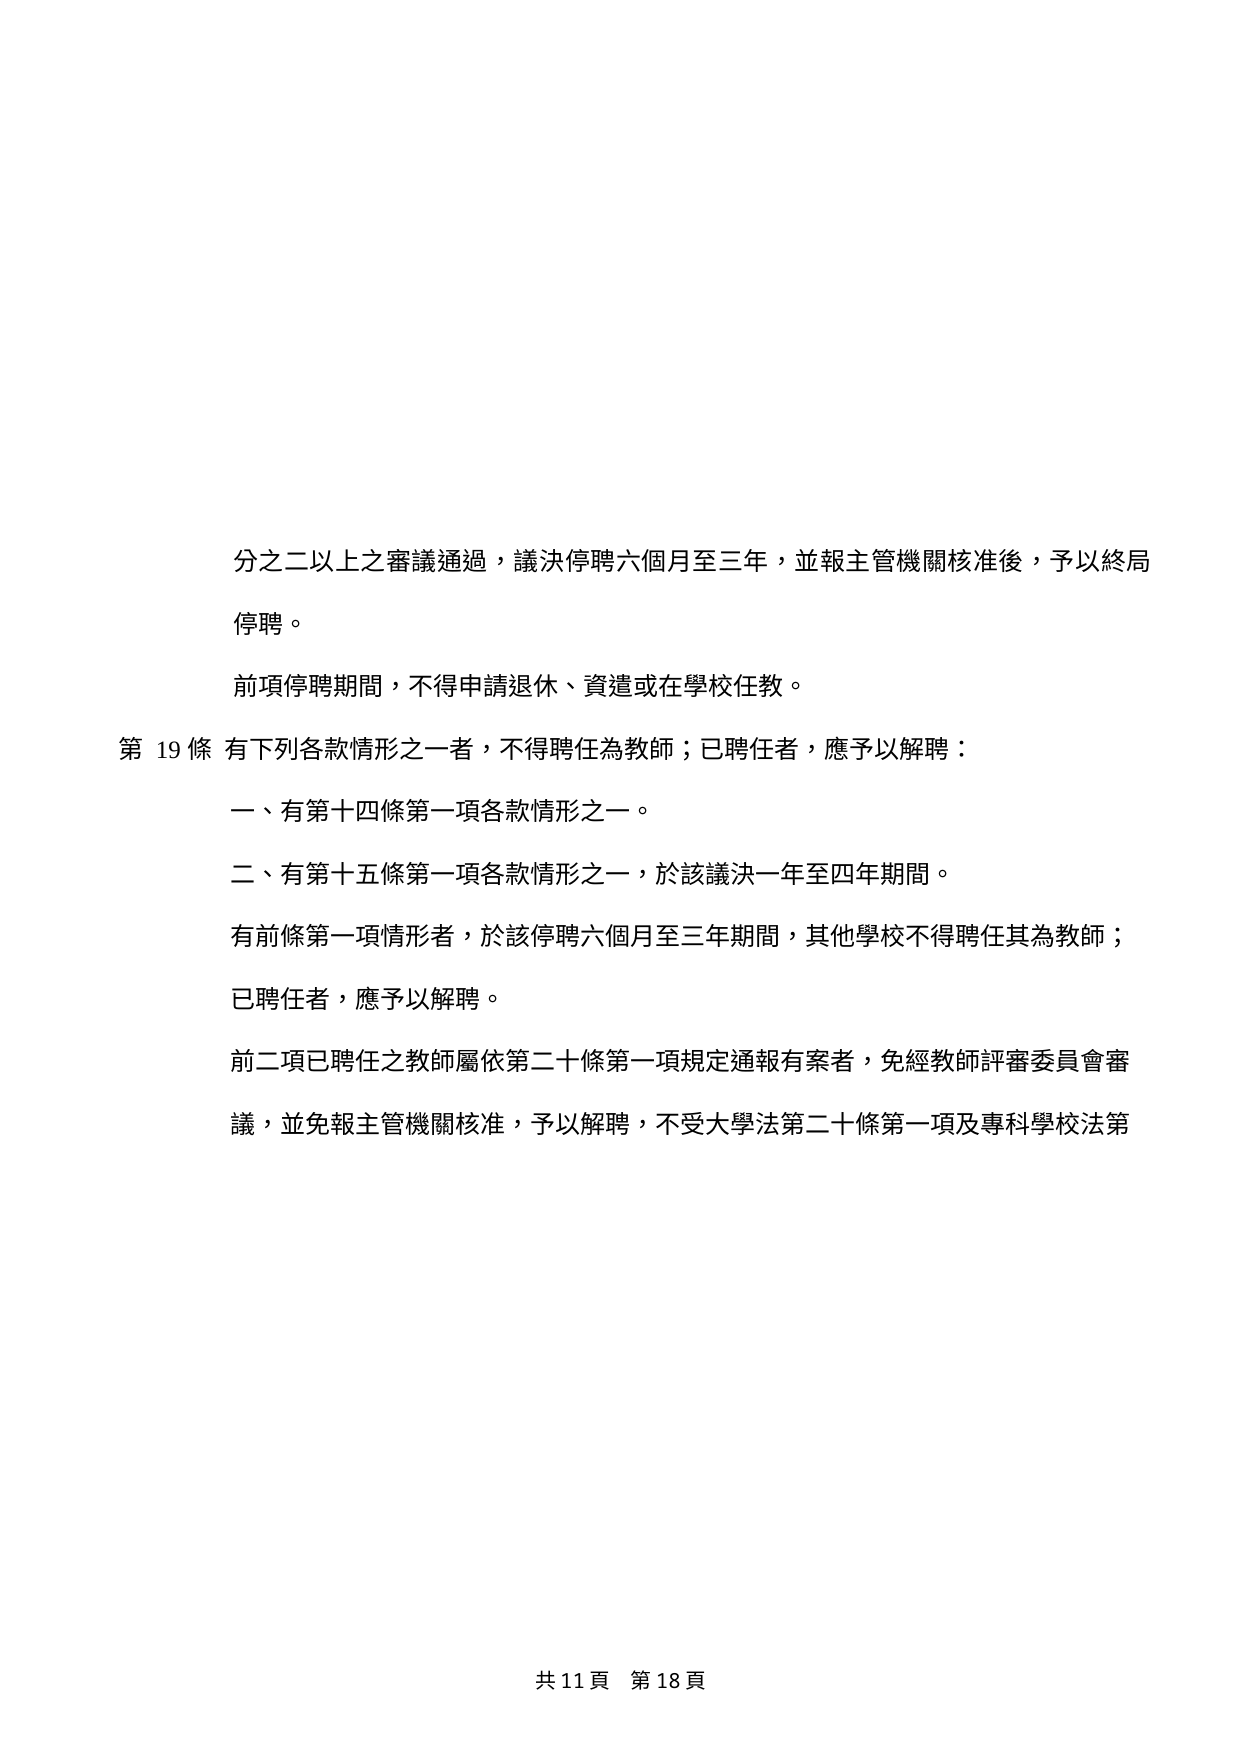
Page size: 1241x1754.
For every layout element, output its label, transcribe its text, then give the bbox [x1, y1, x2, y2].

text 前二項已聘任之教師屬依第二十條第一項規定通報有案者，免經教師評審委員會審議，並免報主管機關核准，予以解聘，不受大學法第二十條第一項及專科學校法第 [230, 1018, 1152, 1143]
text 前項停聘期間，不得申請退休、資遣或在學校任教。 [118, 643, 1152, 706]
text 第 19 條 有下列各款情形之一者，不得聘任為教師；已聘任者，應予以解聘： [118, 706, 1152, 768]
text 二、有第十五條第一項各款情形之一，於該議決一年至四年期間。 [118, 831, 1152, 893]
text 分之二以上之審議通過，議決停聘六個月至三年，並報主管機關核准後，予以終局停聘。 [118, 518, 1152, 643]
text 有前條第一項情形者，於該停聘六個月至三年期間，其他學校不得聘任其為教師；已聘任者，應予以解聘。 [230, 893, 1152, 1018]
text 一、有第十四條第一項各款情形之一。 [118, 768, 1152, 831]
